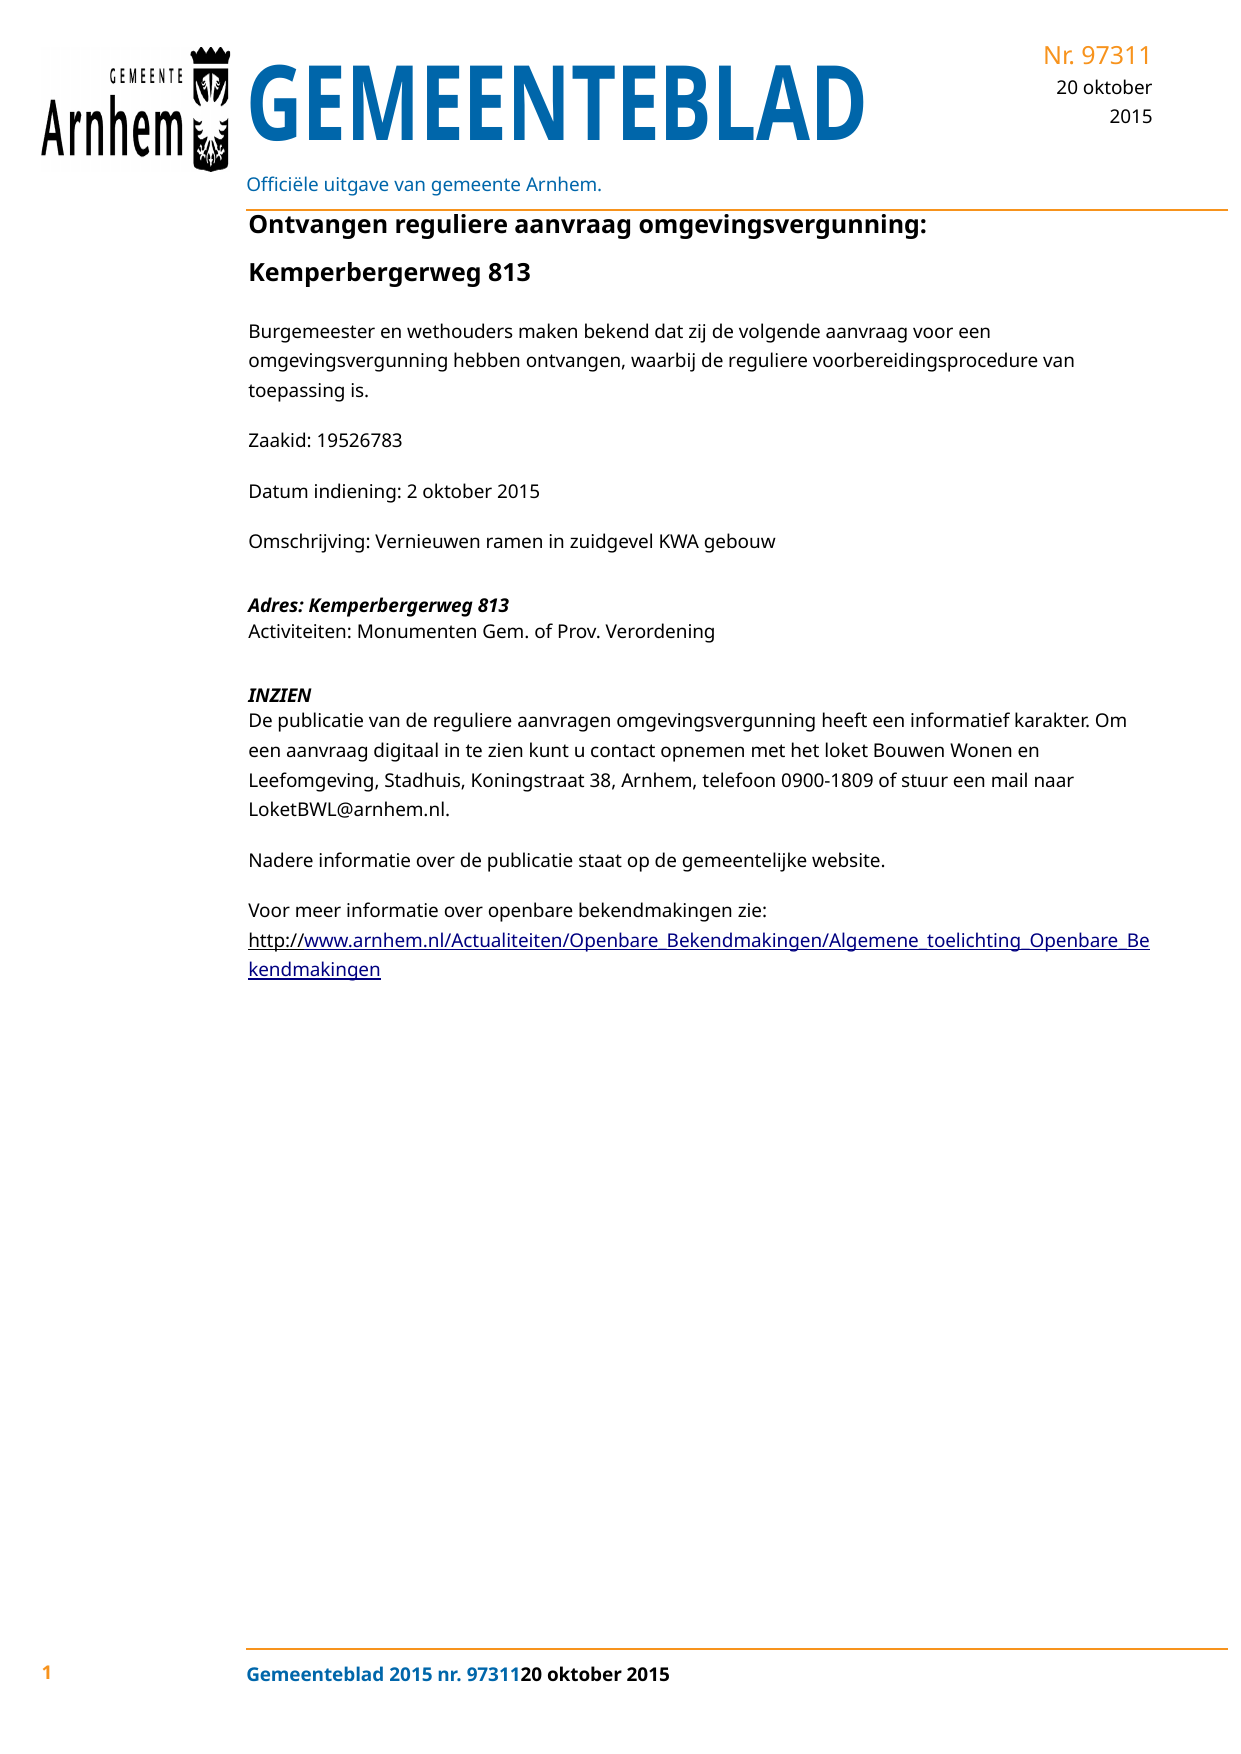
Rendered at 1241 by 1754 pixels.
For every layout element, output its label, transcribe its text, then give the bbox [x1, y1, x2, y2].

text Activiteiten: Monumenten Gem. of Prov. Verordening [248, 618, 1152, 644]
text Datum indiening: 2 oktober 2015 [248, 478, 1152, 504]
text Ontvangen reguliere aanvraag omgevingsvergunning: Kemperbergerweg 813 [248, 211, 1152, 288]
text Voor meer informatie over openbare bekendmakingen zie: http://www.arnhem.nl/Actualiteiten/Openbare_Bekendmakingen/Algemene_toelichting_Openbare_Bekendmakingen [248, 897, 1152, 982]
text Burgemeester en wethouders maken bekend dat zij de volgende aanvraag voor een omgevingsvergunning hebben ontvangen, waarbij de reguliere voorbereidingsprocedure van toepassing is. [248, 318, 1152, 403]
picture [41, 47, 231, 172]
text Omschrijving: Vernieuwen ramen in zuidgevel KWA gebouw [248, 528, 1152, 554]
text Zaakid: 19526783 [248, 427, 1152, 453]
text Nadere informatie over de publicatie staat op de gemeentelijke website. [248, 847, 1152, 873]
text Adres: Kemperbergerweg 813 [248, 592, 1152, 618]
text INZIEN [248, 682, 1152, 708]
text De publicatie van de reguliere aanvragen omgevingsvergunning heeft een informatief karakter. Om een aanvraag digitaal in te zien kunt u contact opnemen met het loket Bouwen Wonen en Leefomgeving, Stadhuis, Koningstraat 38, Arnhem, telefoon 0900-1809 of stuur een mail naar LoketBWL@arnhem.nl. [248, 708, 1152, 822]
